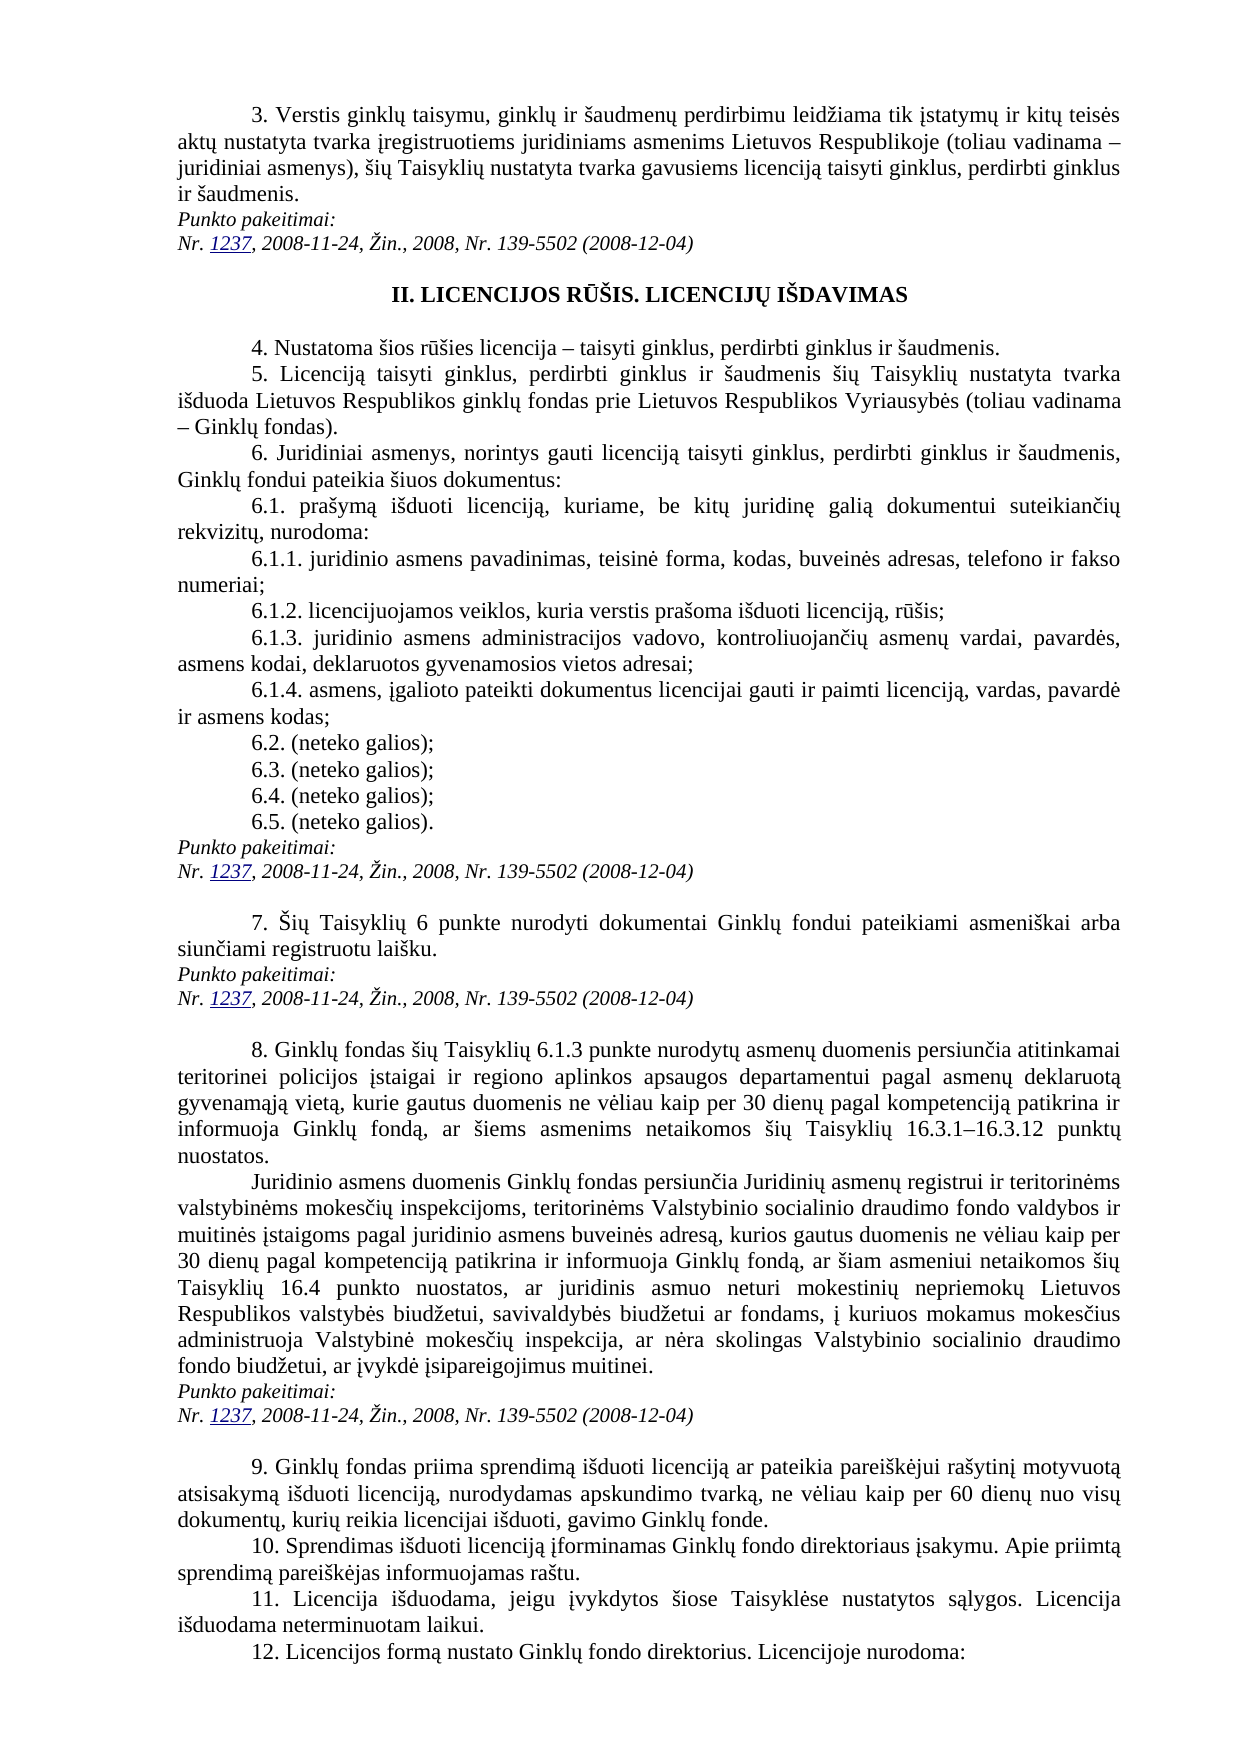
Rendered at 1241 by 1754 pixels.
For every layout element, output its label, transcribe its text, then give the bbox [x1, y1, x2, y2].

text Punkto pakeitimai: [177, 207, 1122, 231]
text 6.4. (neteko galios); [177, 782, 1122, 808]
text 10. Sprendimas išduoti licenciją įforminamas Ginklų fondo direktoriaus įsakymu. Apie priimtą sprendimą pareiškėjas informuojamas raštu. [177, 1532, 1122, 1585]
text 6.1. prašymą išduoti licenciją, kuriame, be kitų juridinę galią dokumentui suteikiančių rekvizitų, nurodoma: [177, 492, 1122, 545]
text 6.2. (neteko galios); [177, 729, 1122, 756]
text Punkto pakeitimai: [177, 1379, 1122, 1403]
text 7. Šių Taisyklių 6 punkte nurodyti dokumentai Ginklų fondui pateikiami asmeniškai arba siunčiami registruotu laišku. [177, 909, 1122, 962]
text Nr. 1237, 2008-11-24, Žin., 2008, Nr. 139-5502 (2008-12-04) [177, 859, 1122, 883]
text 6.3. (neteko galios); [177, 756, 1122, 782]
text 3. Verstis ginklų taisymu, ginklų ir šaudmenų perdirbimu leidžiama tik įstatymų ir kitų teisės aktų nustatyta tvarka įregistruotiems juridiniams asmenims Lietuvos Respublikoje (toliau vadinama – juridiniai asmenys), šių Taisyklių nustatyta tvarka gavusiems licenciją taisyti ginklus, perdirbti ginklus ir šaudmenis. [177, 101, 1122, 207]
text 6.1.1. juridinio asmens pavadinimas, teisinė forma, kodas, buveinės adresas, telefono ir fakso numeriai; [177, 545, 1122, 597]
text 6.1.2. licencijuojamos veiklos, kuria verstis prašoma išduoti licenciją, rūšis; [177, 597, 1122, 624]
text Punkto pakeitimai: [177, 962, 1122, 986]
text Punkto pakeitimai: [177, 835, 1122, 859]
text 12. Licencijos formą nustato Ginklų fondo direktorius. Licencijoje nurodoma: [177, 1638, 1122, 1664]
text 6.5. (neteko galios). [177, 808, 1122, 835]
text 6. Juridiniai asmenys, norintys gauti licenciją taisyti ginklus, perdirbti ginklus ir šaudmenis, Ginklų fondui pateikia šiuos dokumentus: [177, 439, 1122, 492]
text 11. Licencija išduodama, jeigu įvykdytos šiose Taisyklėse nustatytos sąlygos. Licencija išduodama neterminuotam laikui. [177, 1585, 1122, 1638]
text 4. Nustatoma šios rūšies licencija – taisyti ginklus, perdirbti ginklus ir šaudmenis. [177, 334, 1122, 360]
text Juridinio asmens duomenis Ginklų fondas persiunčia Juridinių asmenų registrui ir teritorinėms valstybinėms mokesčių inspekcijoms, teritorinėms Valstybinio socialinio draudimo fondo valdybos ir muitinės įstaigoms pagal juridinio asmens buveinės adresą, kurios gautus duomenis ne vėliau kaip per 30 dienų pagal kompetenciją patikrina ir informuoja Ginklų fondą, ar šiam asmeniui netaikomos šių Taisyklių 16.4 punkto nuostatos, ar juridinis asmuo neturi mokestinių nepriemokų Lietuvos Respublikos valstybės biudžetui, savivaldybės biudžetui ar fondams, į kuriuos mokamus mokesčius administruoja Valstybinė mokesčių inspekcija, ar nėra skolingas Valstybinio socialinio draudimo fondo biudžetui, ar įvykdė įsipareigojimus muitinei. [177, 1168, 1122, 1379]
text 9. Ginklų fondas priima sprendimą išduoti licenciją ar pateikia pareiškėjui rašytinį motyvuotą atsisakymą išduoti licenciją, nurodydamas apskundimo tvarką, ne vėliau kaip per 60 dienų nuo visų dokumentų, kurių reikia licencijai išduoti, gavimo Ginklų fonde. [177, 1453, 1122, 1532]
text 6.1.4. asmens, įgalioto pateikti dokumentus licencijai gauti ir paimti licenciją, vardas, pavardė ir asmens kodas; [177, 677, 1122, 729]
text 5. Licenciją taisyti ginklus, perdirbti ginklus ir šaudmenis šių Taisyklių nustatyta tvarka išduoda Lietuvos Respublikos ginklų fondas prie Lietuvos Respublikos Vyriausybės (toliau vadinama – Ginklų fondas). [177, 360, 1122, 439]
text 8. Ginklų fondas šių Taisyklių 6.1.3 punkte nurodytų asmenų duomenis persiunčia atitinkamai teritorinei policijos įstaigai ir regiono aplinkos apsaugos departamentui pagal asmenų deklaruotą gyvenamąją vietą, kurie gautus duomenis ne vėliau kaip per 30 dienų pagal kompetenciją patikrina ir informuoja Ginklų fondą, ar šiems asmenims netaikomos šių Taisyklių 16.3.1–16.3.12 punktų nuostatos. [177, 1036, 1122, 1168]
text Nr. 1237, 2008-11-24, Žin., 2008, Nr. 139-5502 (2008-12-04) [177, 986, 1122, 1010]
text II. LICENCIJOS RŪŠIS. Licencijų išdavimas [177, 281, 1122, 308]
text Nr. 1237, 2008-11-24, Žin., 2008, Nr. 139-5502 (2008-12-04) [177, 1403, 1122, 1427]
text Nr. 1237, 2008-11-24, Žin., 2008, Nr. 139-5502 (2008-12-04) [177, 231, 1122, 255]
text 6.1.3. juridinio asmens administracijos vadovo, kontroliuojančių asmenų vardai, pavardės, asmens kodai, deklaruotos gyvenamosios vietos adresai; [177, 624, 1122, 677]
